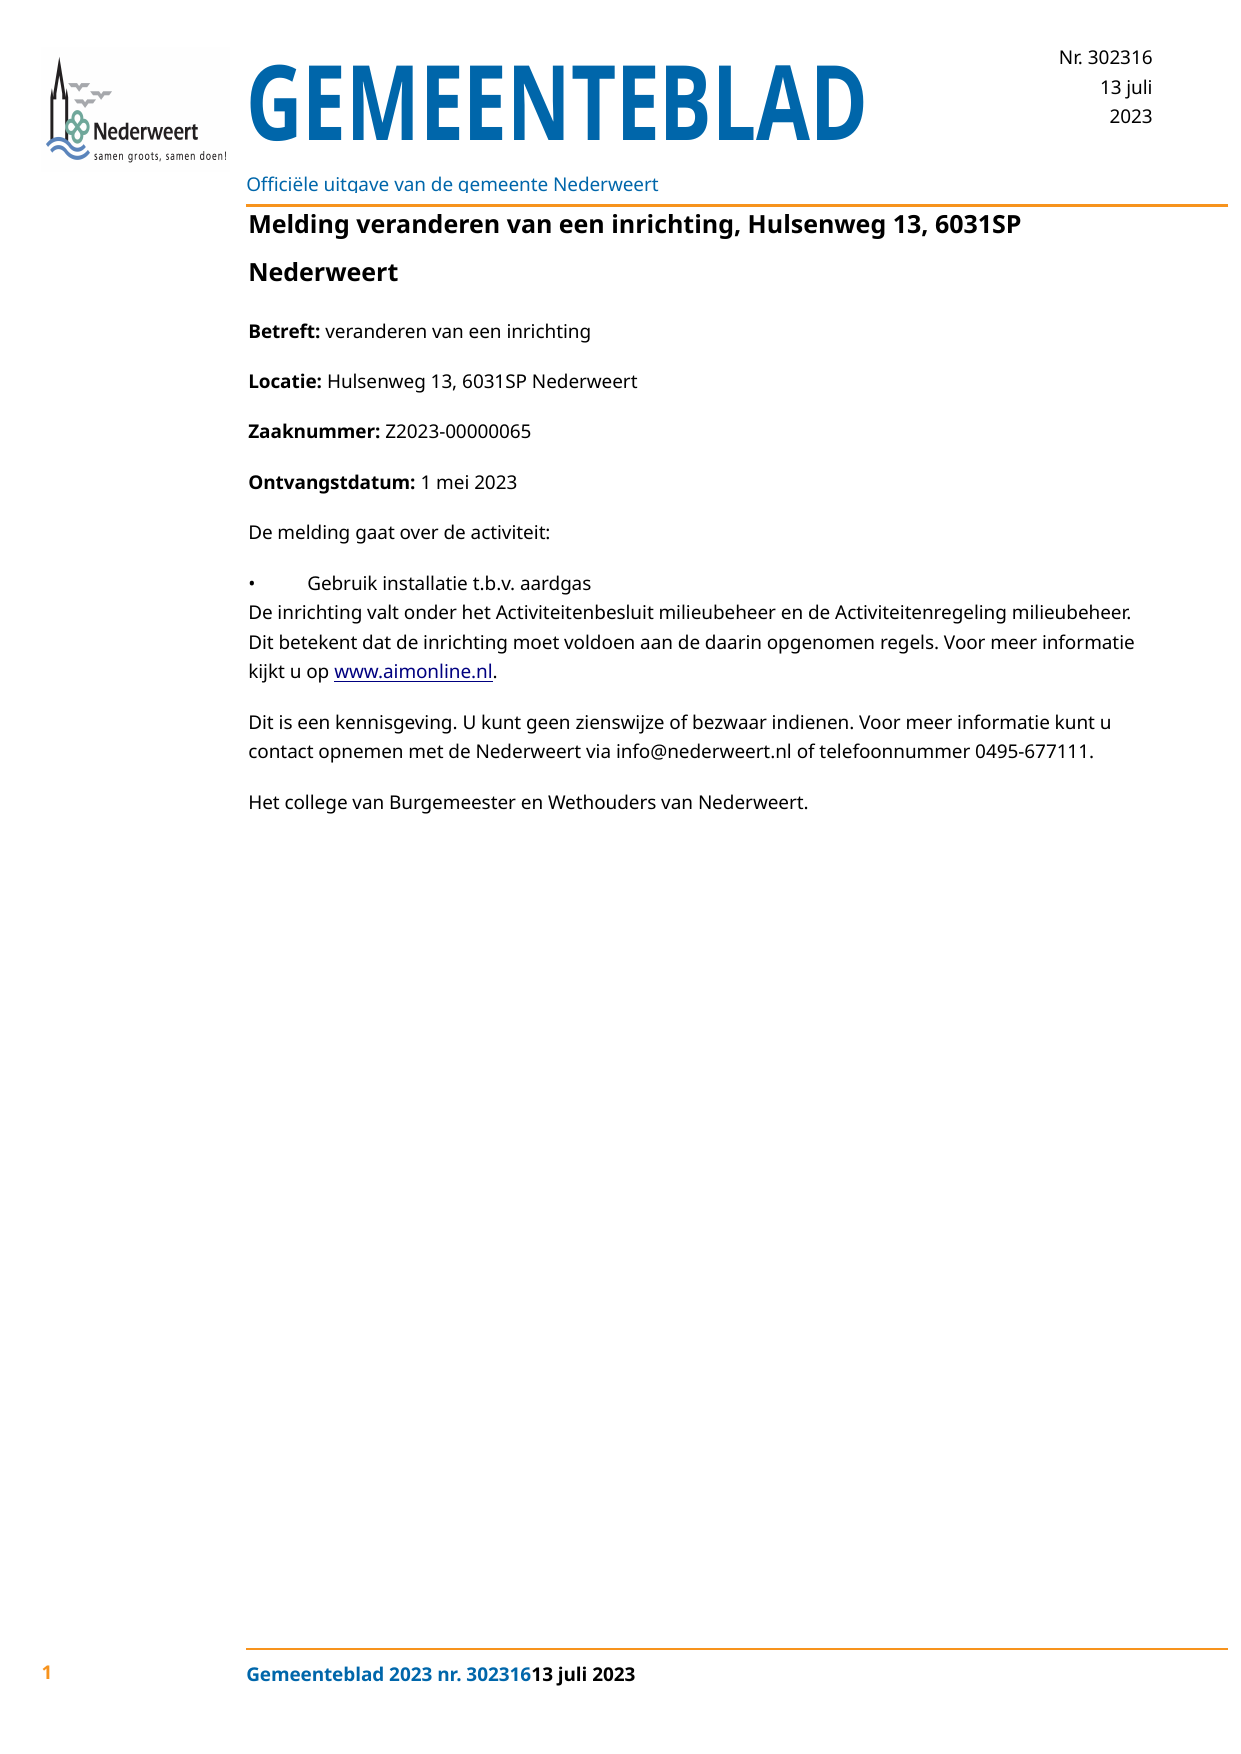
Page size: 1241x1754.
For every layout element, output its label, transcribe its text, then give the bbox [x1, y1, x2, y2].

picture [41, 47, 231, 172]
text Betreft: veranderen van een inrichting [248, 318, 1152, 344]
list Gebruik installatie t.b.v. aardgas [248, 570, 1152, 596]
text Ontvangstdatum: 1 mei 2023 [248, 469, 1152, 495]
text Het college van Burgemeester en Wethouders van Nederweert. [248, 789, 1152, 815]
text Locatie: Hulsenweg 13, 6031SP Nederweert [248, 368, 1152, 394]
text De inrichting valt onder het Activiteitenbesluit milieubeheer en de Activiteitenregeling milieubeheer. Dit betekent dat de inrichting moet voldoen aan de daarin opgenomen regels. Voor meer informatie kijkt u op www.aimonline.nl. [248, 599, 1152, 684]
text Zaaknummer: Z2023-00000065 [248, 419, 1152, 444]
text Dit is een kennisgeving. U kunt geen zienswijze of bezwaar indienen. Voor meer informatie kunt u contact opnemen met de Nederweert via info@nederweert.nl of telefoonnummer 0495-677111. [248, 709, 1152, 764]
text De melding gaat over de activiteit: [248, 519, 1152, 545]
text Melding veranderen van een inrichting, Hulsenweg 13, 6031SP Nederweert [248, 207, 1152, 288]
